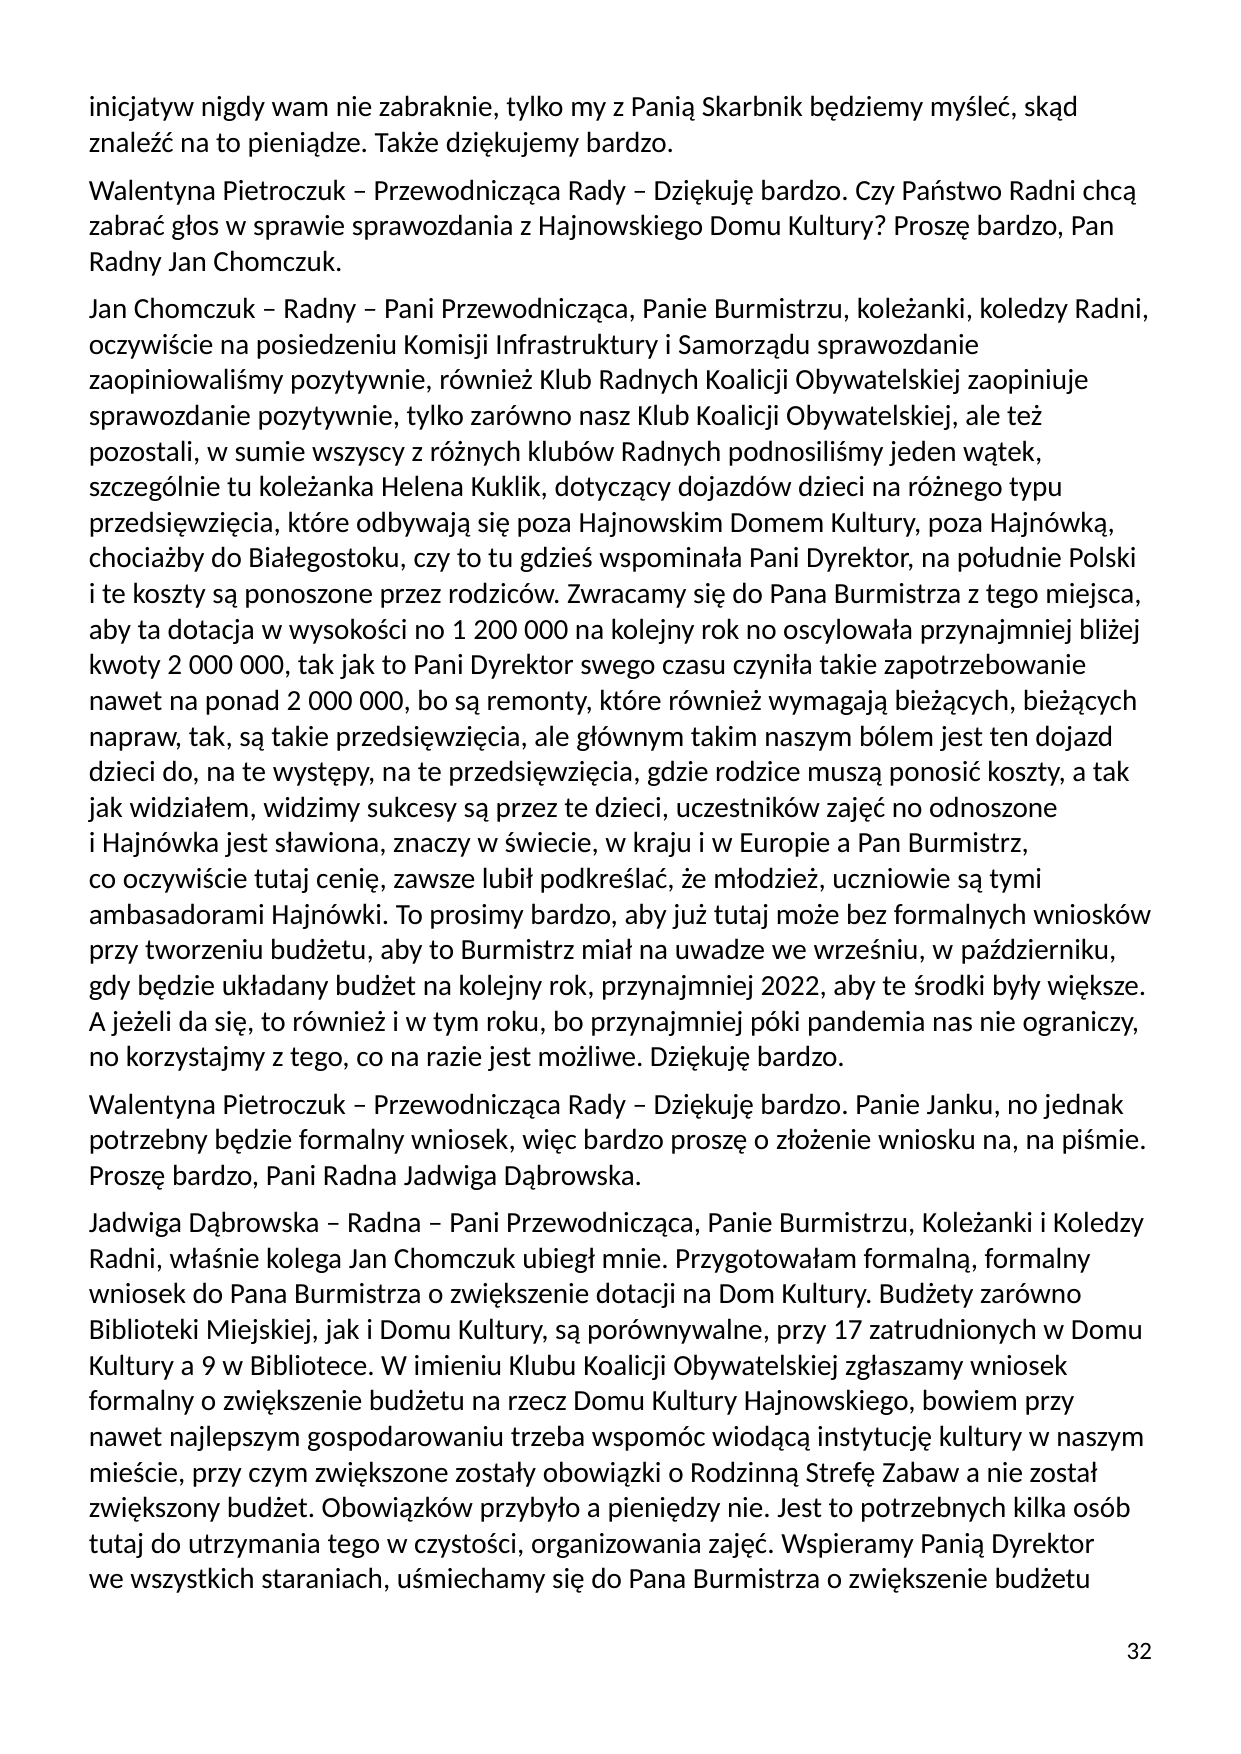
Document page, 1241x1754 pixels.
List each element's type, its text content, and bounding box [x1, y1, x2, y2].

text Jadwiga Dąbrowska – Radna – Pani Przewodnicząca, Panie Burmistrzu, Koleżanki i Koledzy Radni, właśnie kolega Jan Chomczuk ubiegł mnie. Przygotowałam formalną, formalny wniosek do Pana Burmistrza o zwiększenie dotacji na Dom Kultury. Budżety zarówno Biblioteki Miejskiej, jak i Domu Kultury, są porównywalne, przy 17 zatrudnionych w Domu Kultury a 9 w Bibliotece. W imieniu Klubu Koalicji Obywatelskiej zgłaszamy wniosek formalny o zwiększenie budżetu na rzecz Domu Kultury Hajnowskiego, bowiem przy nawet najlepszym gospodarowaniu trzeba wspomóc wiodącą instytucję kultury w naszym mieście, przy czym zwiększone zostały obowiązki o Rodzinną Strefę Zabaw a nie został zwiększony budżet. Obowiązków przybyło a pieniędzy nie. Jest to potrzebnych kilka osób tutaj do utrzymania tego w czystości, organizowania zajęć. Wspieramy Panią Dyrektor we wszystkich staraniach, uśmiechamy się do Pana Burmistrza o zwiększenie budżetu [88, 1204, 1152, 1596]
text inicjatyw nigdy wam nie zabraknie, tylko my z Panią Skarbnik będziemy myśleć, skąd znaleźć na to pieniądze. Także dziękujemy bardzo. [88, 88, 1152, 160]
text Jan Chomczuk – Radny – Pani Przewodnicząca, Panie Burmistrzu, koleżanki, koledzy Radni, oczywiście na posiedzeniu Komisji Infrastruktury i Samorządu sprawozdanie zaopiniowaliśmy pozytywnie, również Klub Radnych Koalicji Obywatelskiej zaopiniuje sprawozdanie pozytywnie, tylko zarówno nasz Klub Koalicji Obywatelskiej, ale też pozostali, w sumie wszyscy z różnych klubów Radnych podnosiliśmy jeden wątek, szczególnie tu koleżanka Helena Kuklik, dotyczący dojazdów dzieci na różnego typu przedsięwzięcia, które odbywają się poza Hajnowskim Domem Kultury, poza Hajnówką, chociażby do Białegostoku, czy to tu gdzieś wspominała Pani Dyrektor, na południe Polski i te koszty są ponoszone przez rodziców. Zwracamy się do Pana Burmistrza z tego miejsca, aby ta dotacja w wysokości no 1 200 000 na kolejny rok no oscylowała przynajmniej bliżej kwoty 2 000 000, tak jak to Pani Dyrektor swego czasu czyniła takie zapotrzebowanie nawet na ponad 2 000 000, bo są remonty, które również wymagają bieżących, bieżących napraw, tak, są takie przedsięwzięcia, ale głównym takim naszym bólem jest ten dojazd dzieci do, na te występy, na te przedsięwzięcia, gdzie rodzice muszą ponosić koszty, a tak jak widziałem, widzimy sukcesy są przez te dzieci, uczestników zajęć no odnoszone i Hajnówka jest sławiona, znaczy w świecie, w kraju i w Europie a Pan Burmistrz, co oczywiście tutaj cenię, zawsze lubił podkreślać, że młodzież, uczniowie są tymi ambasadorami Hajnówki. To prosimy bardzo, aby już tutaj może bez formalnych wniosków przy tworzeniu budżetu, aby to Burmistrz miał na uwadze we wrześniu, w październiku, gdy będzie układany budżet na kolejny rok, przynajmniej 2022, aby te środki były większe. A jeżeli da się, to również i w tym roku, bo przynajmniej póki pandemia nas nie ograniczy, no korzystajmy z tego, co na razie jest możliwe. Dziękuję bardzo. [88, 290, 1152, 1074]
text Walentyna Pietroczuk – Przewodnicząca Rady – Dziękuję bardzo. Czy Państwo Radni chcą zabrać głos w sprawie sprawozdania z Hajnowskiego Domu Kultury? Proszę bardzo, Pan Radny Jan Chomczuk. [88, 172, 1152, 278]
text Walentyna Pietroczuk – Przewodnicząca Rady – Dziękuję bardzo. Panie Janku, no jednak potrzebny będzie formalny wniosek, więc bardzo proszę o złożenie wniosku na, na piśmie. Proszę bardzo, Pani Radna Jadwiga Dąbrowska. [88, 1086, 1152, 1193]
